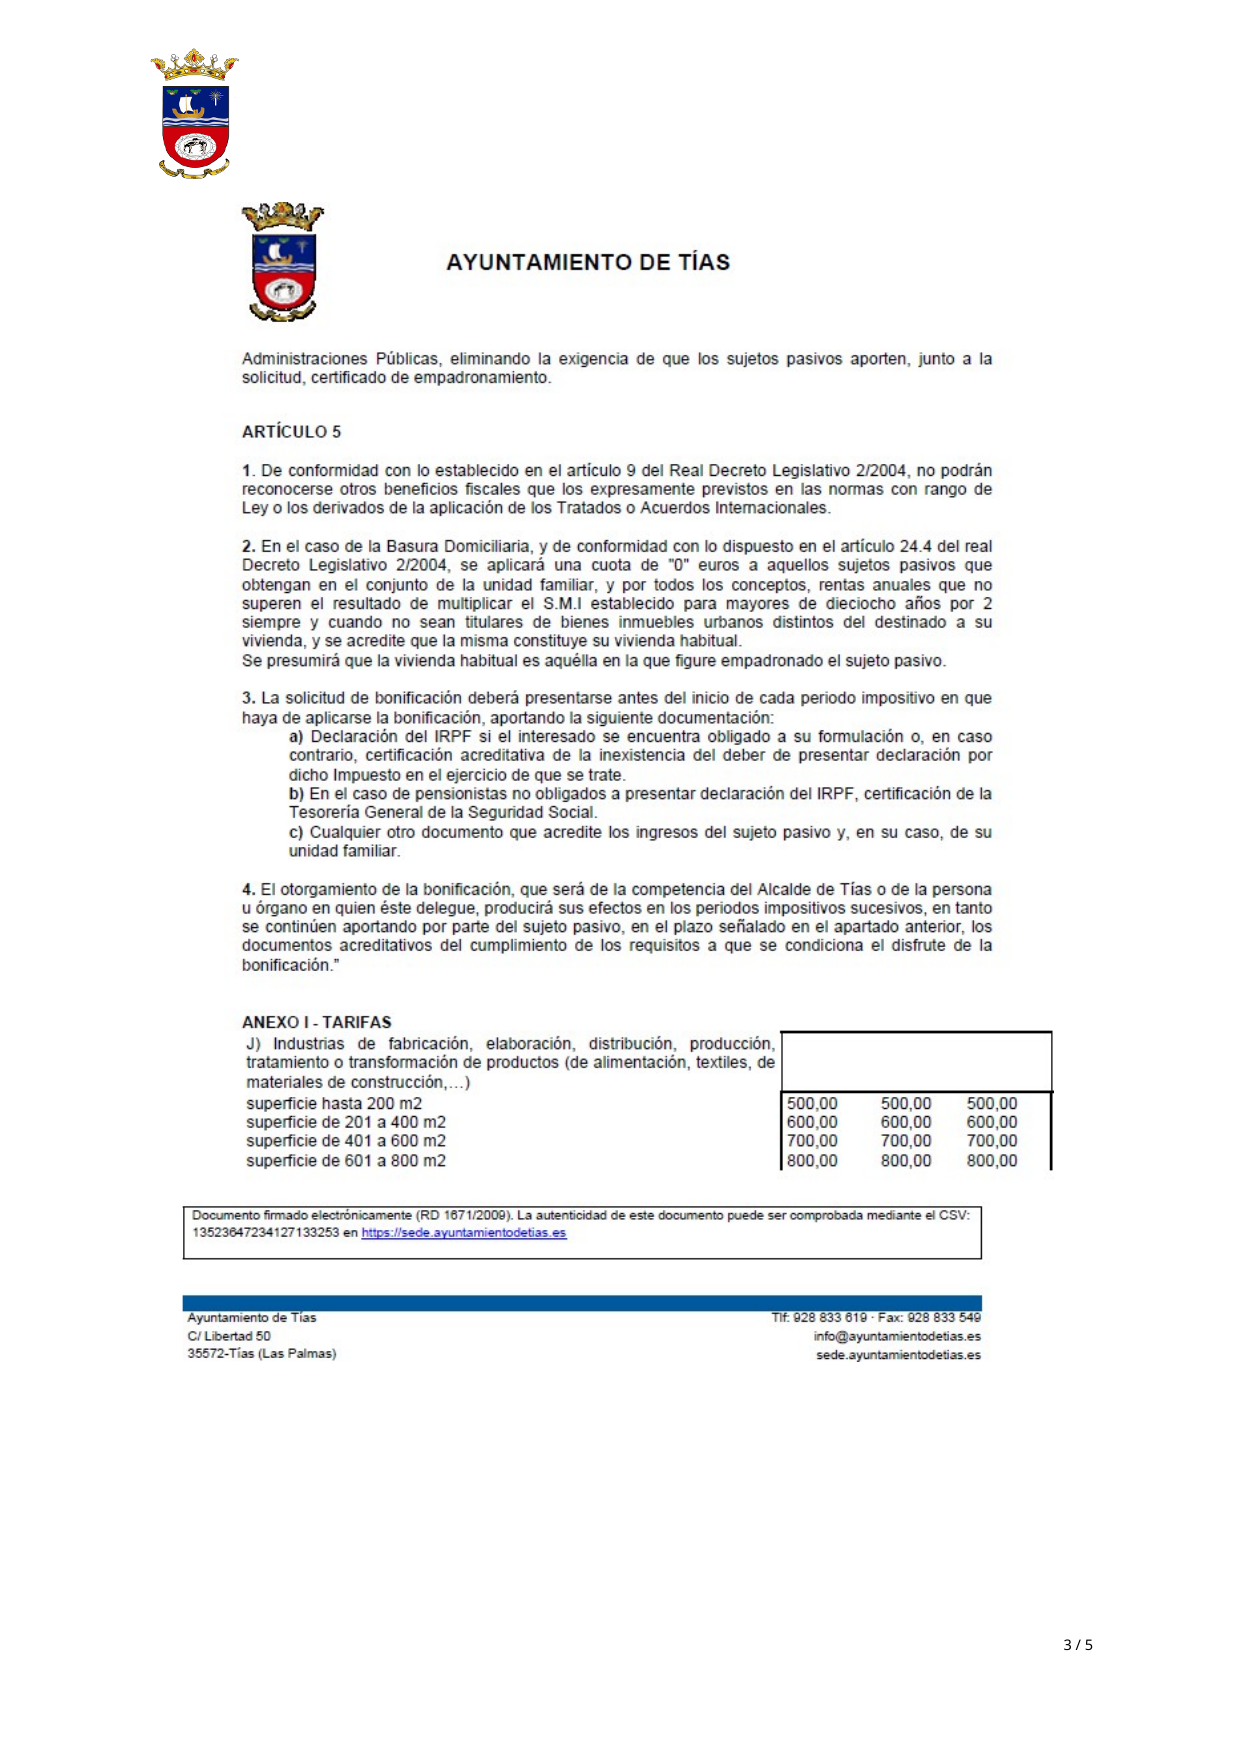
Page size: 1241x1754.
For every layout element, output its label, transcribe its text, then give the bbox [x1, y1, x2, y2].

text 3 / 5 [135, 1635, 1093, 1655]
